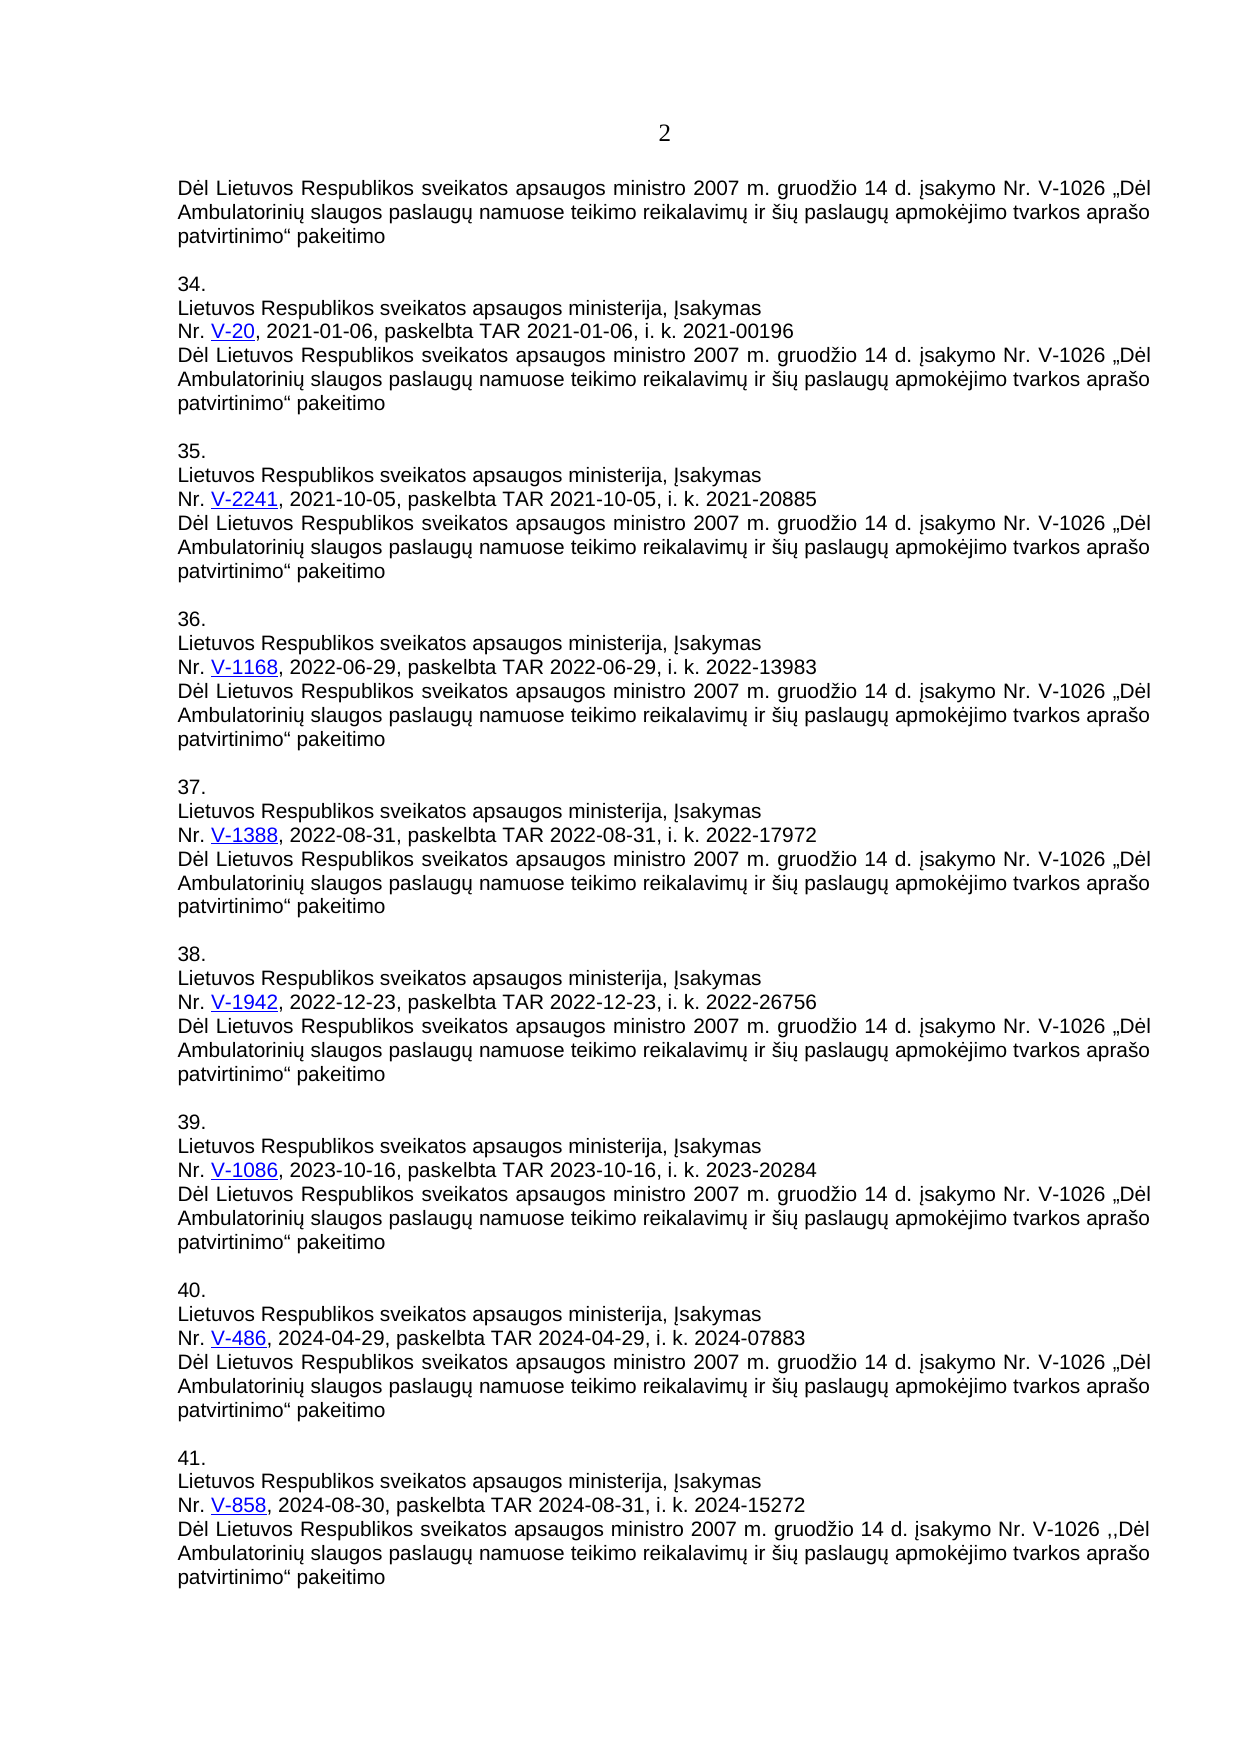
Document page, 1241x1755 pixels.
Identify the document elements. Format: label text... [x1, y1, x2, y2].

text Nr. V-858, 2024-08-30, paskelbta TAR 2024-08-31, i. k. 2024-15272 [177, 1493, 1152, 1517]
text Dėl Lietuvos Respublikos sveikatos apsaugos ministro 2007 m. gruodžio 14 d. įsakymo Nr. V-1026 „Dėl Ambulatorinių slaugos paslaugų namuose teikimo reikalavimų ir šių paslaugų apmokėjimo tvarkos aprašo patvirtinimo“ pakeitimo [177, 846, 1152, 918]
text Lietuvos Respublikos sveikatos apsaugos ministerija, Įsakymas [177, 1302, 1152, 1326]
text Nr. V-20, 2021-01-06, paskelbta TAR 2021-01-06, i. k. 2021-00196 [177, 319, 1152, 343]
text Nr. V-1086, 2023-10-16, paskelbta TAR 2023-10-16, i. k. 2023-20284 [177, 1158, 1152, 1182]
text 37. [177, 774, 1152, 798]
text 35. [177, 439, 1152, 463]
text 40. [177, 1278, 1152, 1302]
text 38. [177, 942, 1152, 966]
text Nr. V-1168, 2022-06-29, paskelbta TAR 2022-06-29, i. k. 2022-13983 [177, 655, 1152, 679]
text Lietuvos Respublikos sveikatos apsaugos ministerija, Įsakymas [177, 798, 1152, 822]
text Dėl Lietuvos Respublikos sveikatos apsaugos ministro 2007 m. gruodžio 14 d. įsakymo Nr. V-1026 „Dėl Ambulatorinių slaugos paslaugų namuose teikimo reikalavimų ir šių paslaugų apmokėjimo tvarkos aprašo patvirtinimo“ pakeitimo [177, 511, 1152, 583]
text Dėl Lietuvos Respublikos sveikatos apsaugos ministro 2007 m. gruodžio 14 d. įsakymo Nr. V-1026 „Dėl Ambulatorinių slaugos paslaugų namuose teikimo reikalavimų ir šių paslaugų apmokėjimo tvarkos aprašo patvirtinimo“ pakeitimo [177, 1349, 1152, 1421]
text Dėl Lietuvos Respublikos sveikatos apsaugos ministro 2007 m. gruodžio 14 d. įsakymo Nr. V-1026 ,,Dėl Ambulatorinių slaugos paslaugų namuose teikimo reikalavimų ir šių paslaugų apmokėjimo tvarkos aprašo patvirtinimo“ pakeitimo [177, 1517, 1152, 1589]
text Nr. V-486, 2024-04-29, paskelbta TAR 2024-04-29, i. k. 2024-07883 [177, 1326, 1152, 1349]
text Lietuvos Respublikos sveikatos apsaugos ministerija, Įsakymas [177, 1134, 1152, 1158]
text Dėl Lietuvos Respublikos sveikatos apsaugos ministro 2007 m. gruodžio 14 d. įsakymo Nr. V-1026 „Dėl Ambulatorinių slaugos paslaugų namuose teikimo reikalavimų ir šių paslaugų apmokėjimo tvarkos aprašo patvirtinimo“ pakeitimo [177, 343, 1152, 415]
text 34. [177, 271, 1152, 295]
text Nr. V-2241, 2021-10-05, paskelbta TAR 2021-10-05, i. k. 2021-20885 [177, 487, 1152, 511]
text Nr. V-1942, 2022-12-23, paskelbta TAR 2022-12-23, i. k. 2022-26756 [177, 990, 1152, 1014]
text Lietuvos Respublikos sveikatos apsaugos ministerija, Įsakymas [177, 966, 1152, 990]
text Dėl Lietuvos Respublikos sveikatos apsaugos ministro 2007 m. gruodžio 14 d. įsakymo Nr. V-1026 „Dėl Ambulatorinių slaugos paslaugų namuose teikimo reikalavimų ir šių paslaugų apmokėjimo tvarkos aprašo patvirtinimo“ pakeitimo [177, 679, 1152, 751]
text Lietuvos Respublikos sveikatos apsaugos ministerija, Įsakymas [177, 295, 1152, 319]
text Dėl Lietuvos Respublikos sveikatos apsaugos ministro 2007 m. gruodžio 14 d. įsakymo Nr. V-1026 „Dėl Ambulatorinių slaugos paslaugų namuose teikimo reikalavimų ir šių paslaugų apmokėjimo tvarkos aprašo patvirtinimo“ pakeitimo [177, 176, 1152, 247]
text Dėl Lietuvos Respublikos sveikatos apsaugos ministro 2007 m. gruodžio 14 d. įsakymo Nr. V-1026 „Dėl Ambulatorinių slaugos paslaugų namuose teikimo reikalavimų ir šių paslaugų apmokėjimo tvarkos aprašo patvirtinimo“ pakeitimo [177, 1014, 1152, 1086]
text 39. [177, 1110, 1152, 1134]
text 41. [177, 1445, 1152, 1469]
text 36. [177, 607, 1152, 631]
text Dėl Lietuvos Respublikos sveikatos apsaugos ministro 2007 m. gruodžio 14 d. įsakymo Nr. V-1026 „Dėl Ambulatorinių slaugos paslaugų namuose teikimo reikalavimų ir šių paslaugų apmokėjimo tvarkos aprašo patvirtinimo“ pakeitimo [177, 1182, 1152, 1254]
text Lietuvos Respublikos sveikatos apsaugos ministerija, Įsakymas [177, 631, 1152, 655]
text Lietuvos Respublikos sveikatos apsaugos ministerija, Įsakymas [177, 1469, 1152, 1493]
text Lietuvos Respublikos sveikatos apsaugos ministerija, Įsakymas [177, 463, 1152, 487]
text Nr. V-1388, 2022-08-31, paskelbta TAR 2022-08-31, i. k. 2022-17972 [177, 822, 1152, 846]
